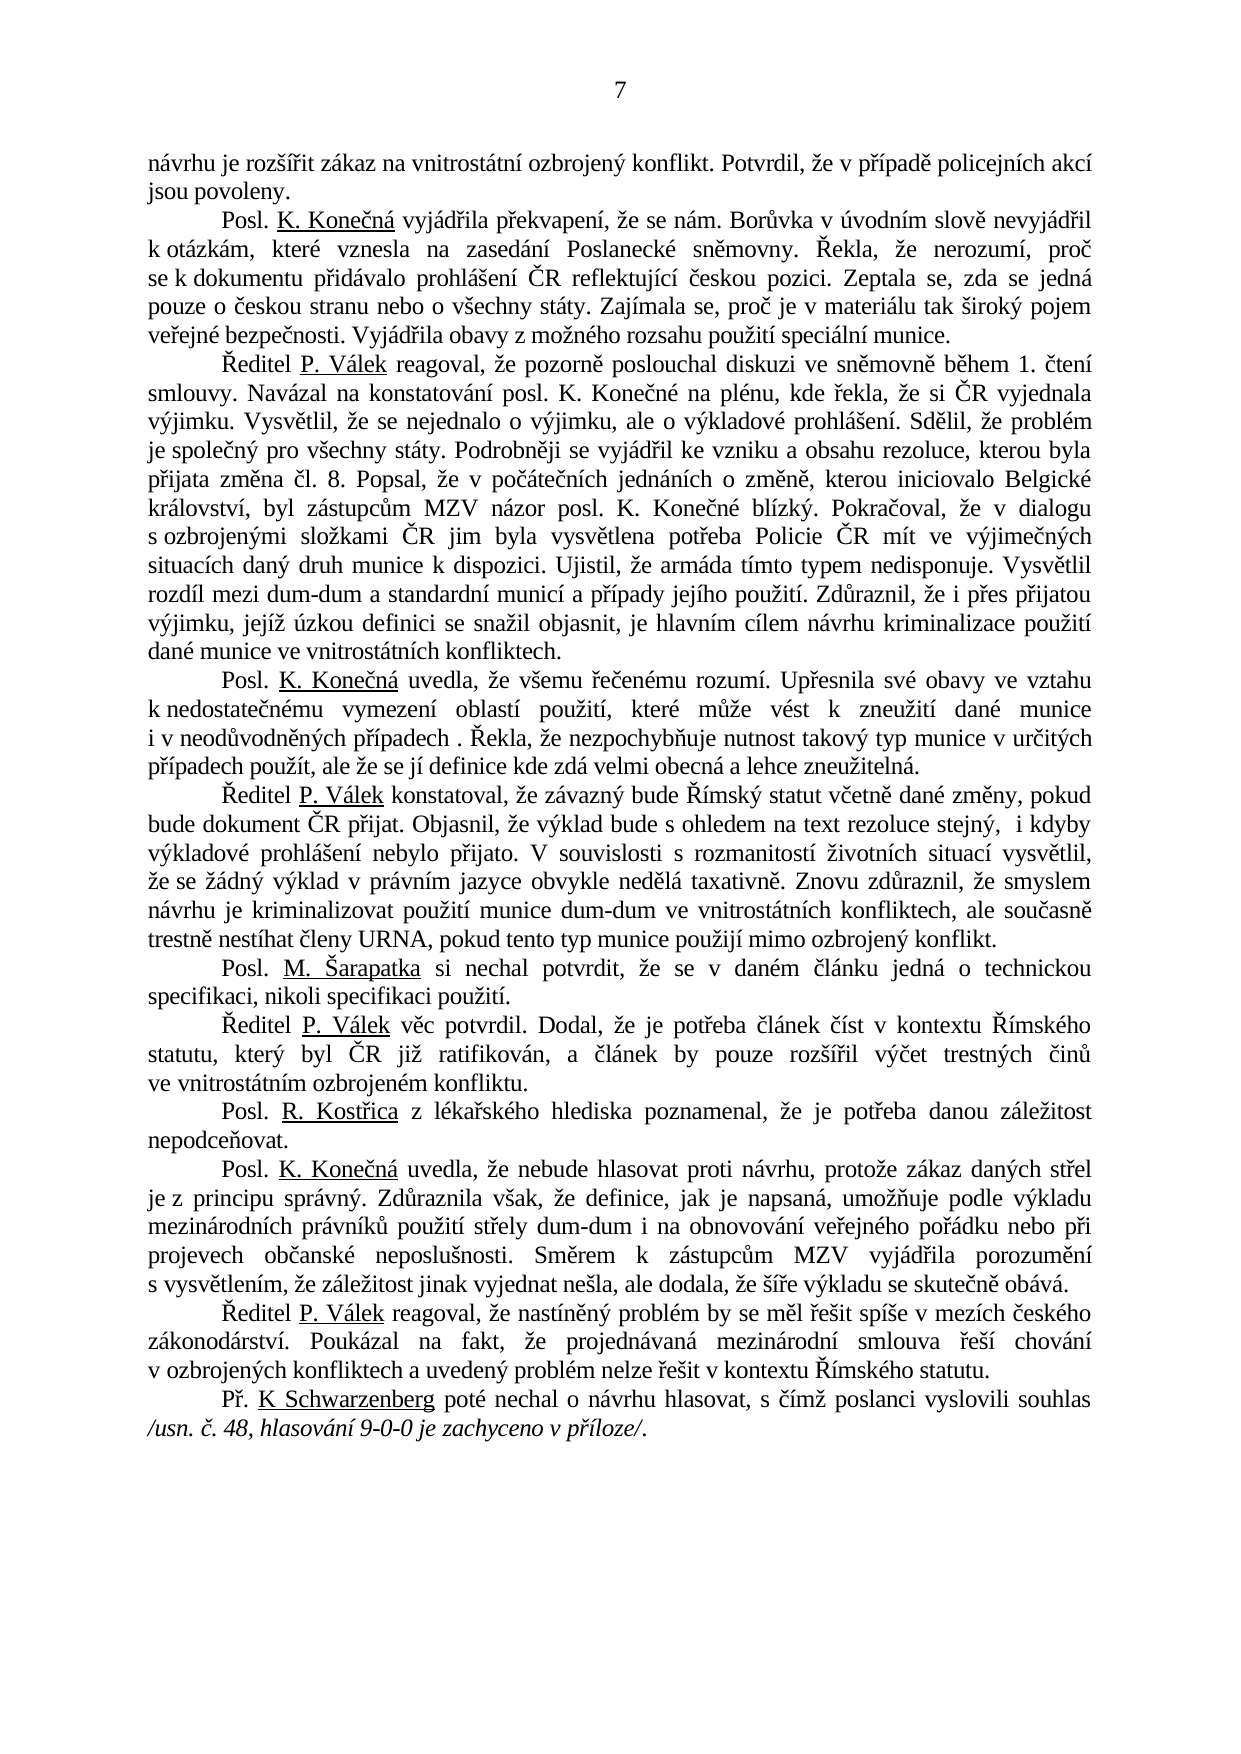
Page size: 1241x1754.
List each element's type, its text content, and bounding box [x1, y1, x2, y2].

text Ředitel P. Válek věc potvrdil. Dodal, že je potřeba článek číst v kontextu Římského statutu, který byl ČR již ratifikován, a článek by pouze rozšířil výčet trestných činů ve vnitrostátním ozbrojeném konfliktu. [148, 1010, 1093, 1096]
text Posl. K. Konečná vyjádřila překvapení, že se nám. Borůvka v úvodním slově nevyjádřil k otázkám, které vznesla na zasedání Poslanecké sněmovny. Řekla, že nerozumí, proč se k dokumentu přidávalo prohlášení ČR reflektující českou pozici. Zeptala se, zda se jedná pouze o českou stranu nebo o všechny státy. Zajímala se, proč je v materiálu tak široký pojem veřejné bezpečnosti. Vyjádřila obavy z možného rozsahu použití speciální munice. [148, 205, 1093, 349]
text Posl. K. Konečná uvedla, že nebude hlasovat proti návrhu, protože zákaz daných střel je z principu správný. Zdůraznila však, že definice, jak je napsaná, umožňuje podle výkladu mezinárodních právníků použití střely dum-dum i na obnovování veřejného pořádku nebo při projevech občanské neposlušnosti. Směrem k zástupcům MZV vyjádřila porozumění s vysvětlením, že záležitost jinak vyjednat nešla, ale dodala, že šíře výkladu se skutečně obává. [148, 1154, 1093, 1298]
text Posl. K. Konečná uvedla, že všemu řečenému rozumí. Upřesnila své obavy ve vztahu k nedostatečnému vymezení oblastí použití, které může vést k zneužití dané munice i v neodůvodněných případech . Řekla, že nezpochybňuje nutnost takový typ munice v určitých případech použít, ale že se jí definice kde zdá velmi obecná a lehce zneužitelná. [148, 665, 1093, 780]
text Posl. M. Šarapatka si nechal potvrdit, že se v daném článku jedná o technickou specifikaci, nikoli specifikaci použití. [148, 953, 1093, 1010]
text Ředitel P. Válek reagoval, že nastíněný problém by se měl řešit spíše v mezích českého zákonodárství. Poukázal na fakt, že projednávaná mezinárodní smlouva řeší chování v ozbrojených konfliktech a uvedený problém nelze řešit v kontextu Římského statutu. [148, 1298, 1093, 1384]
text návrhu je rozšířit zákaz na vnitrostátní ozbrojený konflikt. Potvrdil, že v případě policejních akcí jsou povoleny. [148, 148, 1093, 205]
text Ředitel P. Válek reagoval, že pozorně poslouchal diskuzi ve sněmovně během 1. čtení smlouvy. Navázal na konstatování posl. K. Konečné na plénu, kde řekla, že si ČR vyjednala výjimku. Vysvětlil, že se nejednalo o výjimku, ale o výkladové prohlášení. Sdělil, že problém je společný pro všechny státy. Podrobněji se vyjádřil ke vzniku a obsahu rezoluce, kterou byla přijata změna čl. 8. Popsal, že v počátečních jednáních o změně, kterou iniciovalo Belgické království, byl zástupcům MZV názor posl. K. Konečné blízký. Pokračoval, že v dialogu s ozbrojenými složkami ČR jim byla vysvětlena potřeba Policie ČR mít ve výjimečných situacích daný druh munice k dispozici. Ujistil, že armáda tímto typem nedisponuje. Vysvětlil rozdíl mezi dum-dum a standardní municí a případy jejího použití. Zdůraznil, že i přes přijatou výjimku, jejíž úzkou definici se snažil objasnit, je hlavním cílem návrhu kriminalizace použití dané munice ve vnitrostátních konfliktech. [148, 349, 1093, 665]
text Posl. R. Kostřica z lékařského hlediska poznamenal, že je potřeba danou záležitost nepodceňovat. [148, 1096, 1093, 1154]
text Ředitel P. Válek konstatoval, že závazný bude Římský statut včetně dané změny, pokud bude dokument ČR přijat. Objasnil, že výklad bude s ohledem na text rezoluce stejný, i kdyby výkladové prohlášení nebylo přijato. V souvislosti s rozmanitostí životních situací vysvětlil, že se žádný výklad v právním jazyce obvykle nedělá taxativně. Znovu zdůraznil, že smyslem návrhu je kriminalizovat použití munice dum-dum ve vnitrostátních konfliktech, ale současně trestně nestíhat členy URNA, pokud tento typ munice použijí mimo ozbrojený konflikt. [148, 780, 1093, 953]
text Př. K Schwarzenberg poté nechal o návrhu hlasovat, s čímž poslanci vyslovili souhlas /usn. č. 48, hlasování 9-0-0 je zachyceno v příloze/. [148, 1384, 1093, 1441]
